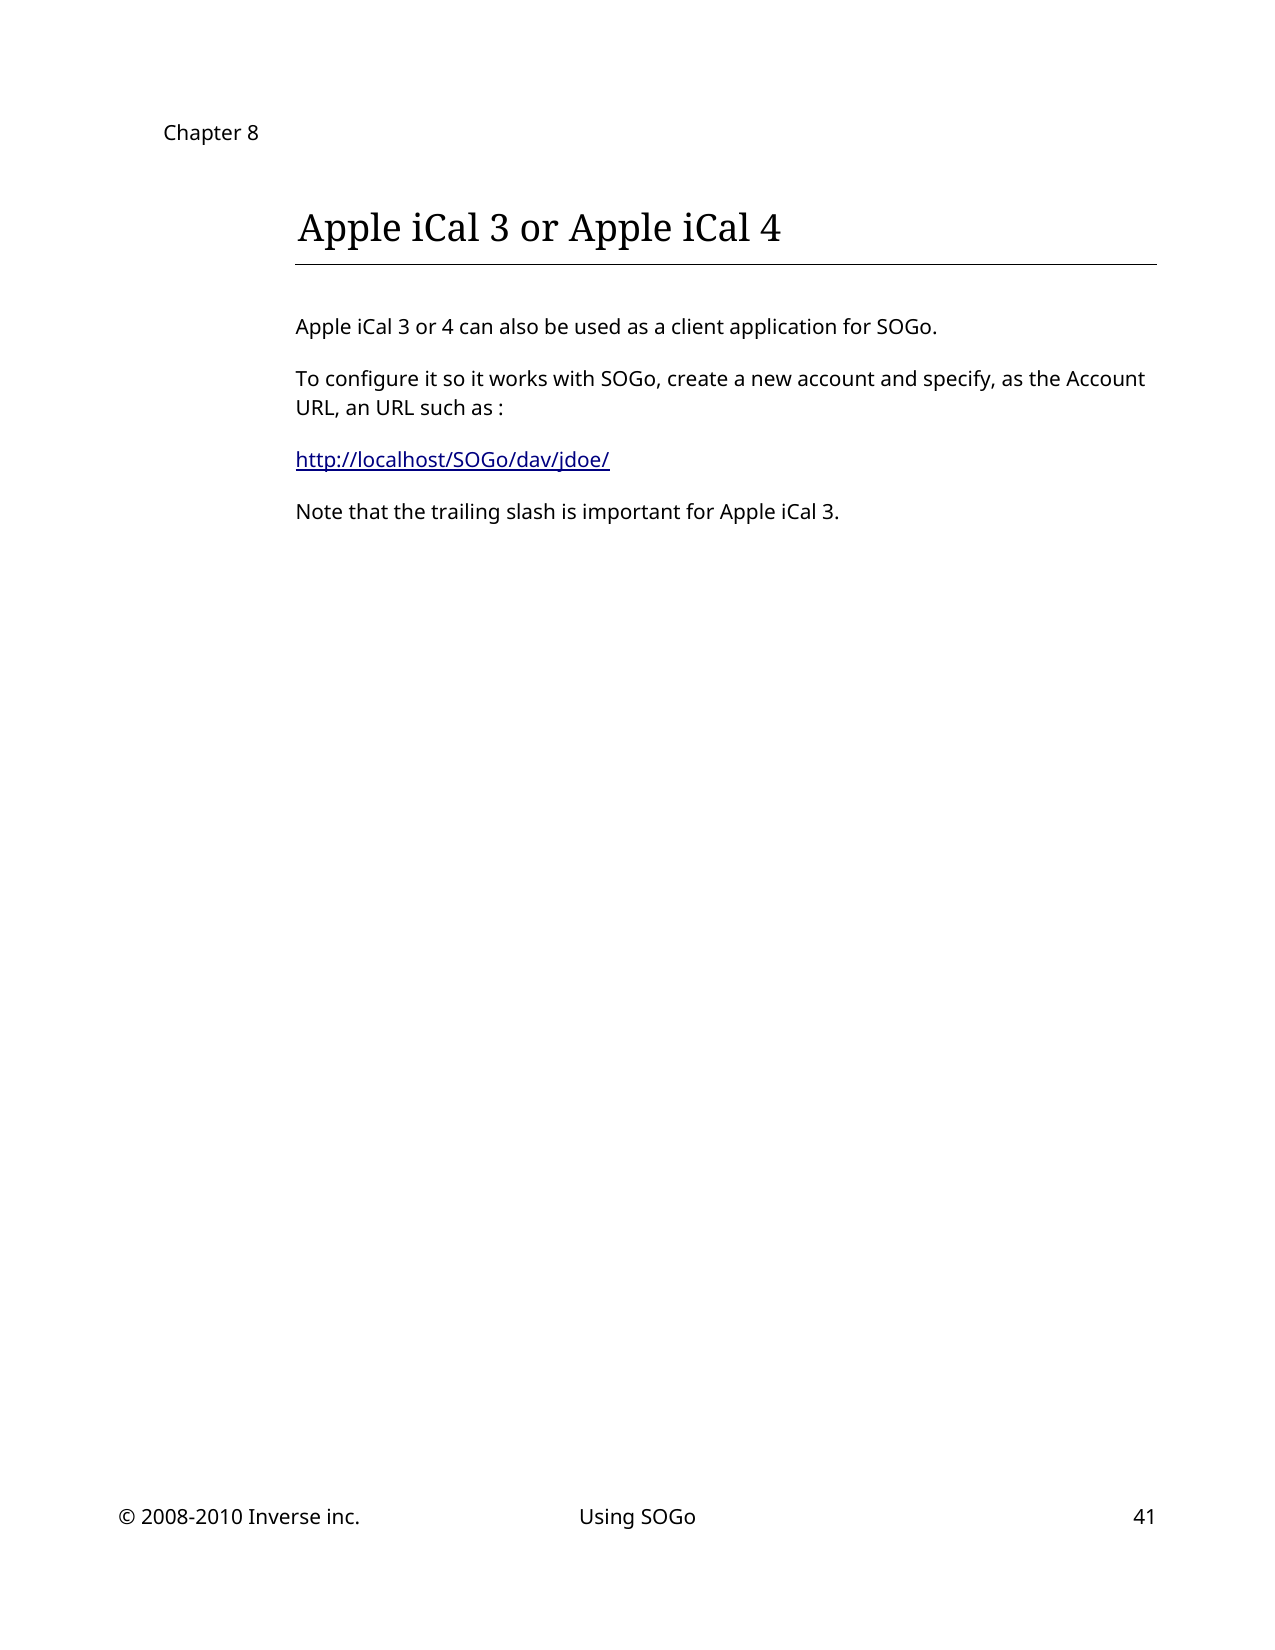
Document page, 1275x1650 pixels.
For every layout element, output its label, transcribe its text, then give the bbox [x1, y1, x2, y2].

subtitle Apple iCal 3 or Apple iCal 4 [295, 201, 1157, 264]
text Apple iCal 3 or 4 can also be used as a client application for SOGo. [295, 312, 1157, 341]
text http://localhost/SOGo/dav/jdoe/ [295, 445, 1157, 473]
text To configure it so it works with SOGo, create a new account and specify, as the Account URL, an URL such as : [295, 364, 1157, 421]
text Note that the trailing slash is important for Apple iCal 3. [295, 497, 1157, 526]
